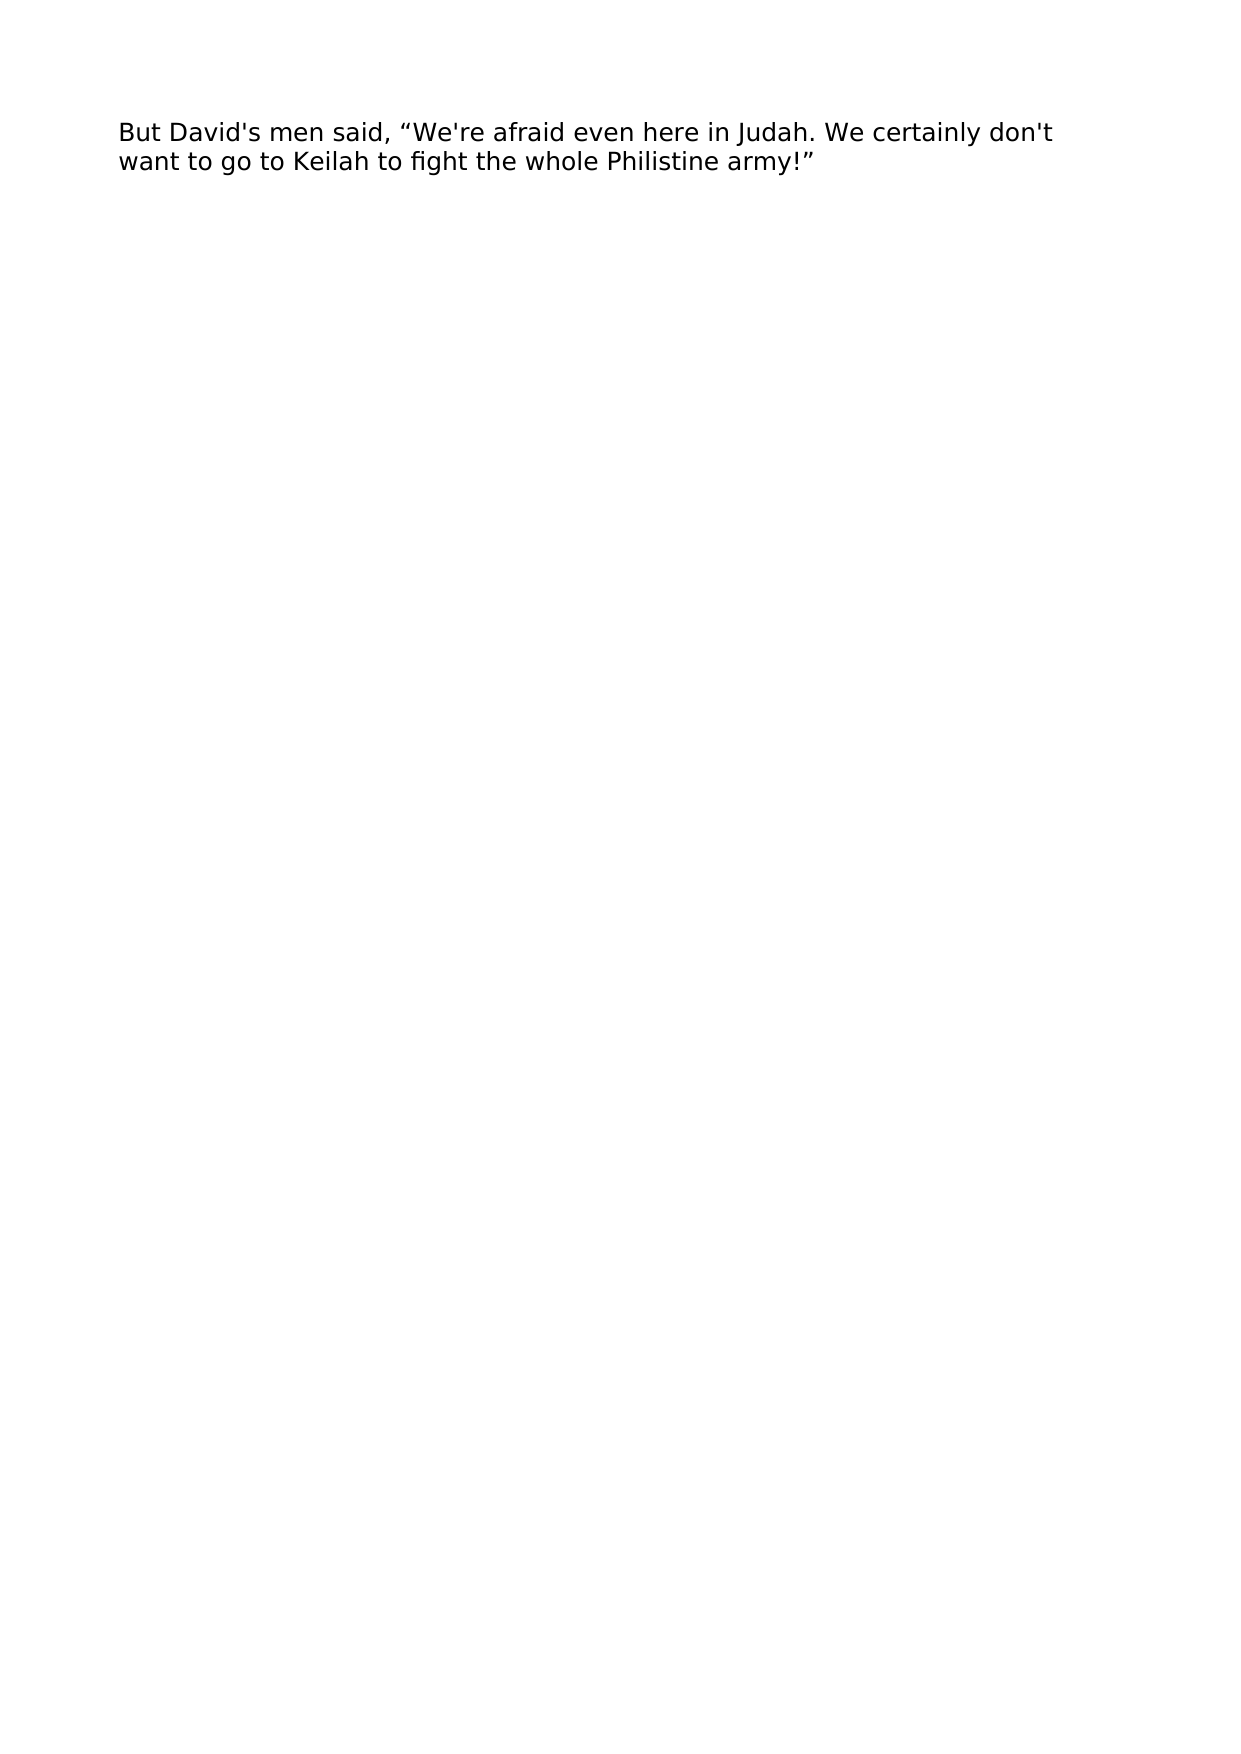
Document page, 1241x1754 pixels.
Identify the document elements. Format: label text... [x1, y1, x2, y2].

text But David's men said, “We're afraid even here in Judah. We certainly don't want to go to Keilah to fight the whole Philistine army!” [118, 118, 1122, 176]
